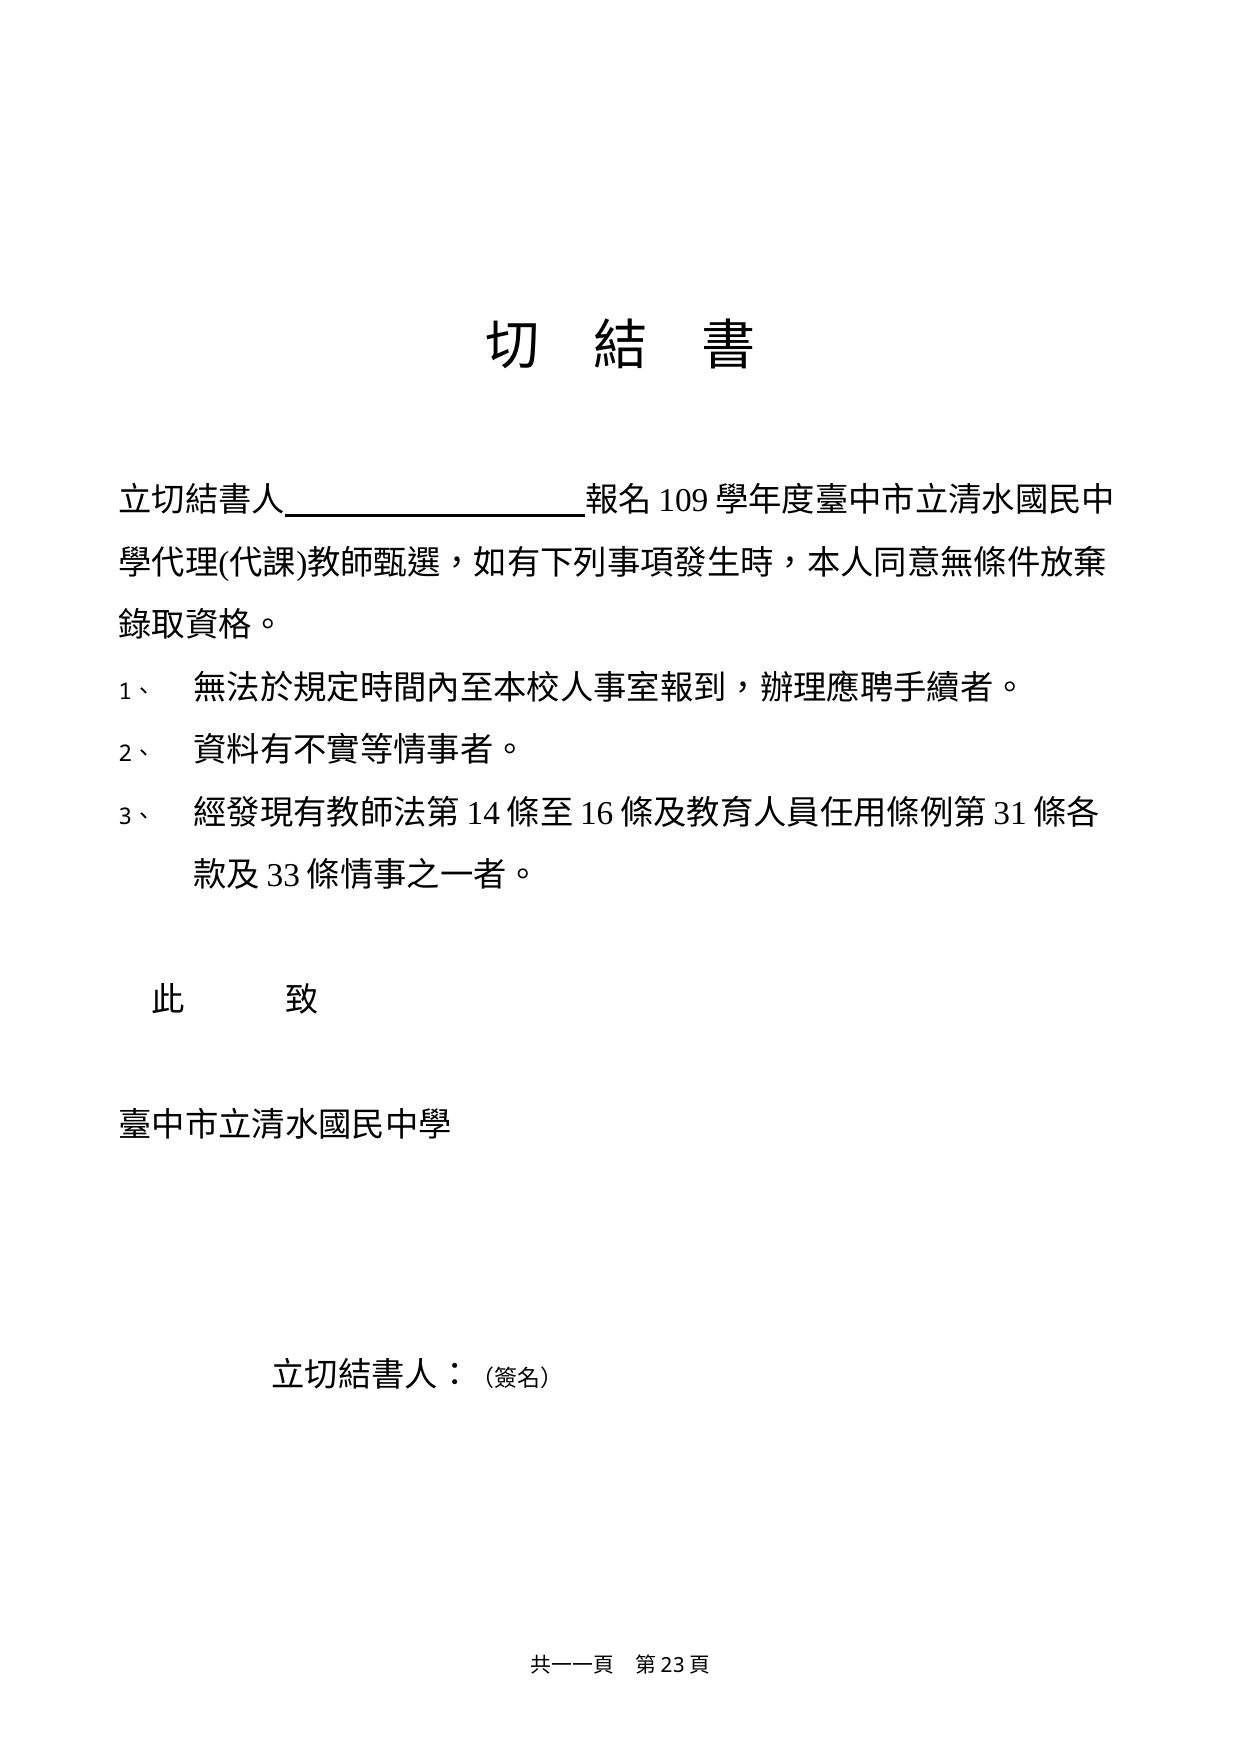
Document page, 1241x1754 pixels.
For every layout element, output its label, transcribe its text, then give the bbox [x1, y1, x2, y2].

list 無法於規定時間內至本校人事室報到，辦理應聘手續者。 [118, 643, 1122, 706]
list 經發現有教師法第14條至16條及教育人員任用條例第31條各款及33條情事之一者。 [118, 768, 1122, 893]
text 立切結書人 報名109學年度臺中市立清水國民中學代理(代課)教師甄選，如有下列事項發生時，本人同意無條件放棄錄取資格。 [118, 456, 1122, 643]
text 臺中市立清水國民中學 [118, 1081, 1122, 1143]
text 此 致 [118, 956, 1122, 1018]
text 立切結書人：（簽名） [118, 1331, 1122, 1393]
text 切 結 書 [118, 268, 1122, 393]
list 資料有不實等情事者。 [118, 706, 1122, 768]
